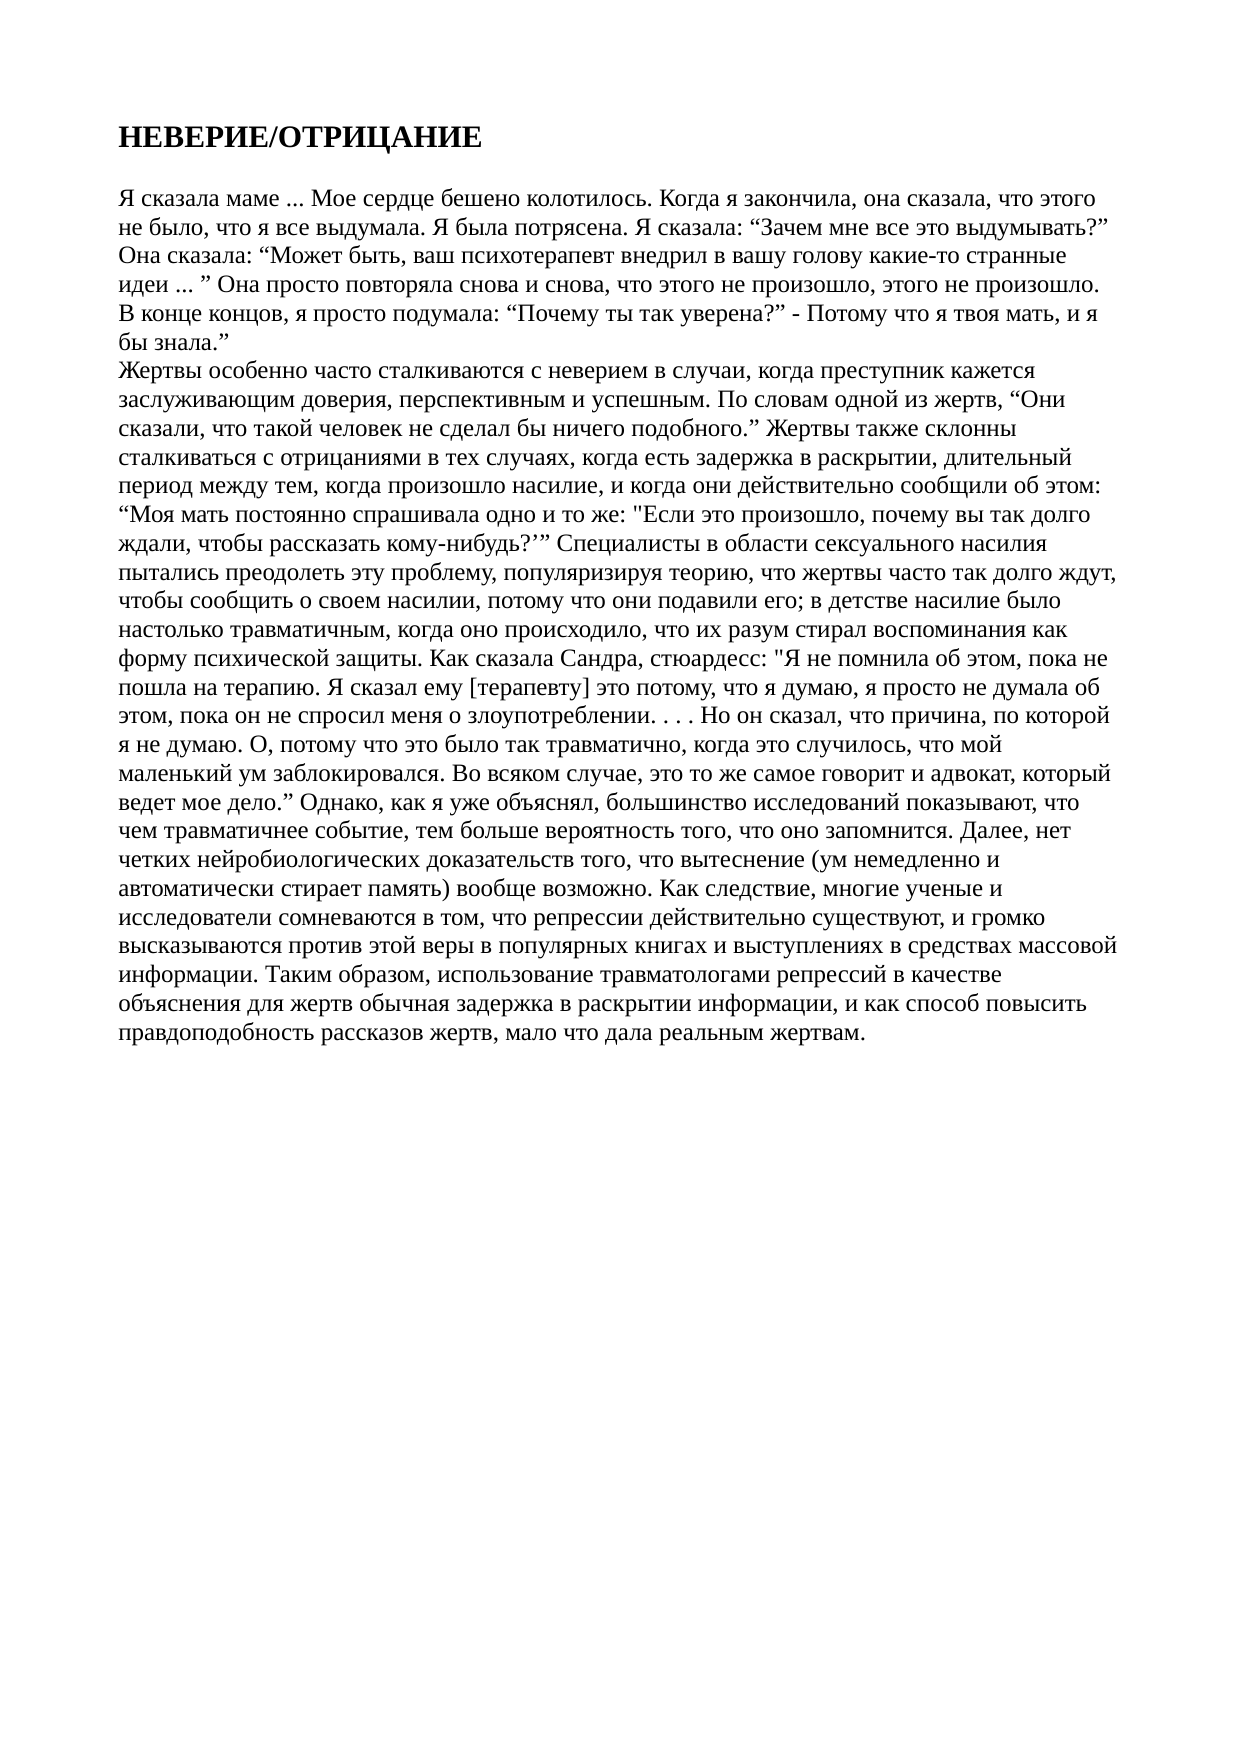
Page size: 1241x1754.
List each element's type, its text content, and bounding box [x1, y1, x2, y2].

text правдоподобность рассказов жертв, мало что дала реальным жертвам. [118, 1017, 1122, 1045]
text НЕВЕРИЕ/ОТРИЦАНИЕ [118, 118, 1122, 154]
text Жертвы особенно часто сталкиваются с неверием в случаи, когда преступник кажется заслуживающим доверия, перспективным и успешным. По словам одной из жертв, “Они сказали, что такой человек не сделал бы ничего подобного.” Жертвы также склонны сталкиваться с отрицаниями в тех случаях, когда есть задержка в раскрытии, длительный период между тем, когда произошло насилие, и когда они действительно сообщили об этом: “Моя мать постоянно спрашивала одно и то же: "Если это произошло, почему вы так долго ждали, чтобы рассказать кому-нибудь?’” Специалисты в области сексуального насилия пытались преодолеть эту проблему, популяризируя теорию, что жертвы часто так долго ждут, чтобы сообщить о своем насилии, потому что они подавили его; в детстве насилие было настолько травматичным, когда оно происходило, что их разум стирал воспоминания как форму психической защиты. Как сказала Сандра, стюардесс: "Я не помнила об этом, пока не пошла на терапию. Я сказал ему [терапевту] это потому, что я думаю, я просто не думала об этом, пока он не спросил меня о злоупотреблении. . . . Но он сказал, что причина, по которой я не думаю. О, потому что это было так травматично, когда это случилось, что мой маленький ум заблокировался. Во всяком случае, это то же самое говорит и адвокат, который ведет мое дело.” Однако, как я уже объяснял, большинство исследований показывают, что чем травматичнее событие, тем больше вероятность того, что оно запомнится. Далее, нет четких нейробиологических доказательств того, что вытеснение (ум немедленно и автоматически стирает память) вообще возможно. Как следствие, многие ученые и исследователи сомневаются в том, что репрессии действительно существуют, и громко высказываются против этой веры в популярных книгах и выступлениях в средствах массовой информации. Таким образом, использование травматологами репрессий в качестве объяснения для жертв обычная задержка в раскрытии информации, и как способ повысить [118, 355, 1122, 1017]
text Я сказала маме ... Мое сердце бешено колотилось. Когда я закончила, она сказала, что этого не было, что я все выдумала. Я была потрясена. Я сказала: “Зачем мне все это выдумывать?” Она сказала: “Может быть, ваш психотерапевт внедрил в вашу голову какие-то странные идеи ... ” Она просто повторяла снова и снова, что этого не произошло, этого не произошло. В конце концов, я просто подумала: “Почему ты так уверена?” - Потому что я твоя мать, и я бы знала.” [118, 183, 1122, 355]
